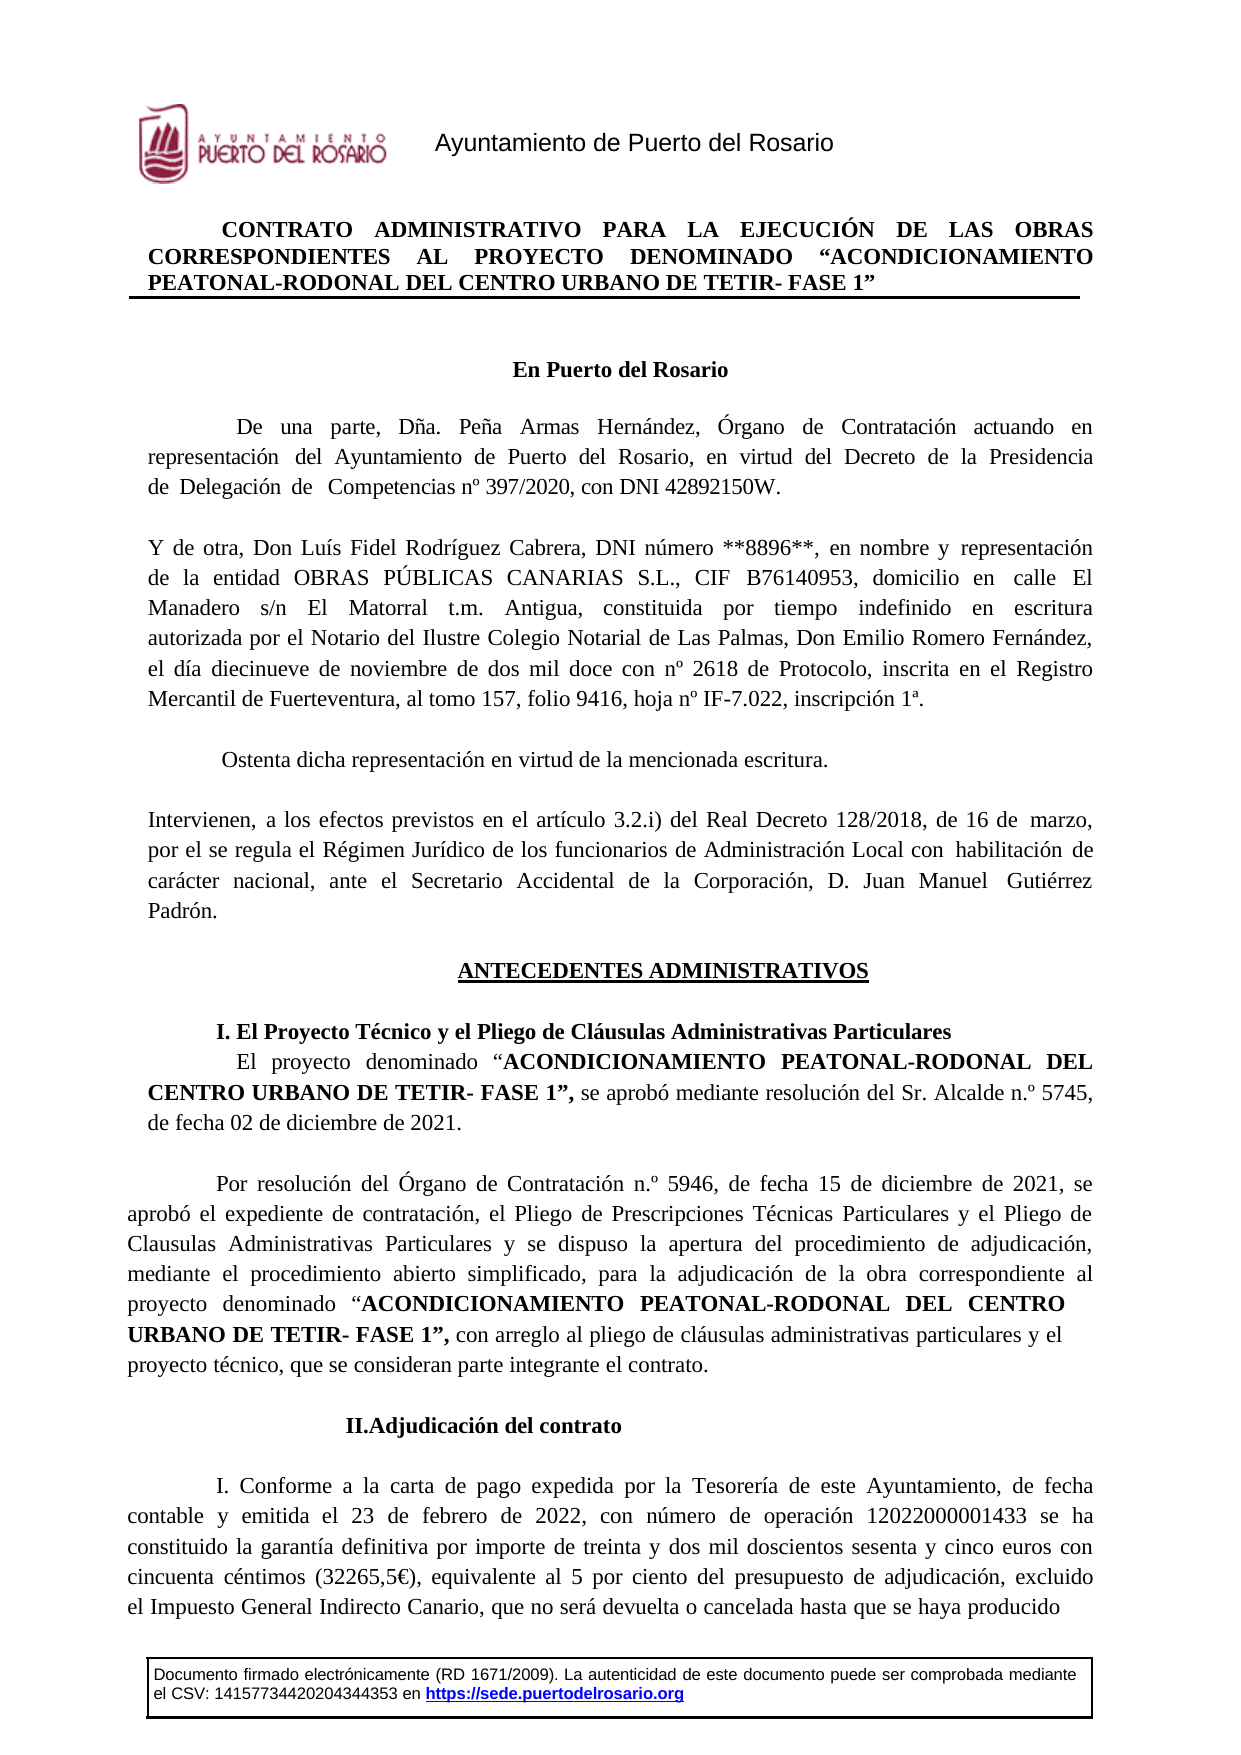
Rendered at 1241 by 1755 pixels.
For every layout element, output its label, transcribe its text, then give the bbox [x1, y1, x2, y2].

text Intervienen, a los efectos previstos en el artículo 3.2.i) del Real Decreto 128/2018, de 16 de marzo, por el se regula el Régimen Jurídico de los funcionarios de Administración Local con habilitación de carácter nacional, ante el Secretario Accidental de la Corporación, D. Juan Manuel Gutiérrez Padrón. [148, 806, 1093, 923]
text En Puerto del Rosario [131, 356, 1109, 382]
text Ostenta dicha representación en virtud de la mencionada escritura. [221, 746, 1109, 772]
text I. Conforme a la carta de pago expedida por la Tesorería de este Ayuntamiento, de fecha contable y emitida el 23 de febrero de 2022, con número de operación 12022000001433 se ha constituido la garantía definitiva por importe de treinta y dos mil doscientos sesenta y cinco euros con cincuenta céntimos (32265,5€), equivalente al 5 por ciento del presupuesto de adjudicación, excluido el Impuesto General Indirecto Canario, que no será devuelta o cancelada hasta que se haya producido [127, 1472, 1093, 1619]
list El Proyecto Técnico y el Pliego de Cláusulas Administrativas Particulares [216, 1018, 1109, 1044]
subtitle CONTRATO ADMINISTRATIVO PARA LA EJECUCIÓN DE LAS OBRAS CORRESPONDIENTES AL PROYECTO DENOMINADO “ACONDICIONAMIENTO PEATONAL-RODONAL DEL CENTRO URBANO DE TETIR- FASE 1” [148, 217, 1093, 296]
subtitle ANTECEDENTES ADMINISTRATIVOS [457, 958, 1109, 984]
text URBANO DE TETIR- FASE 1”, con arreglo al pliego de cláusulas administrativas particulares y el proyecto técnico, que se consideran parte integrante el contrato. [127, 1321, 1093, 1377]
text El proyecto denominado “ACONDICIONAMIENTO PEATONAL-RODONAL DEL CENTRO URBANO DE TETIR- FASE 1”, se aprobó mediante resolución del Sr. Alcalde n.º 5745, de fecha 02 de diciembre de 2021. [147, 1048, 1093, 1135]
text Por resolución del Órgano de Contratación n.º 5946, de fecha 15 de diciembre de 2021, se aprobó el expediente de contratación, el Pliego de Prescripciones Técnicas Particulares y el Pliego de Clausulas Administrativas Particulares y se dispuso la apertura del procedimiento de adjudicación, mediante el procedimiento abierto simplificado, para la adjudicación de la obra correspondiente al proyecto denominado “ACONDICIONAMIENTO PEATONAL-RODONAL DEL CENTRO [127, 1169, 1093, 1317]
list Adjudicación del contrato [345, 1412, 1109, 1438]
text Y de otra, Don Luís Fidel Rodríguez Cabrera, DNI número **8896**, en nombre y representación de la entidad OBRAS PÚBLICAS CANARIAS S.L., CIF B76140953, domicilio en calle El Manadero s/n El Matorral t.m. Antigua, constituida por tiempo indefinido en escritura autorizada por el Notario del Ilustre Colegio Notarial de Las Palmas, Don Emilio Romero Fernández, el día diecinueve de noviembre de dos mil doce con nº 2618 de Protocolo, inscrita en el Registro Mercantil de Fuerteventura, al tomo 157, folio 9416, hoja nº IF-7.022, inscripción 1ª. [148, 534, 1093, 711]
text De una parte, Dña. Peña Armas Hernández, Órgano de Contratación actuando en representación del Ayuntamiento de Puerto del Rosario, en virtud del Decreto de la Presidencia de Delegación de Competencias nº 397/2020, con DNI 42892150W. [148, 413, 1094, 499]
